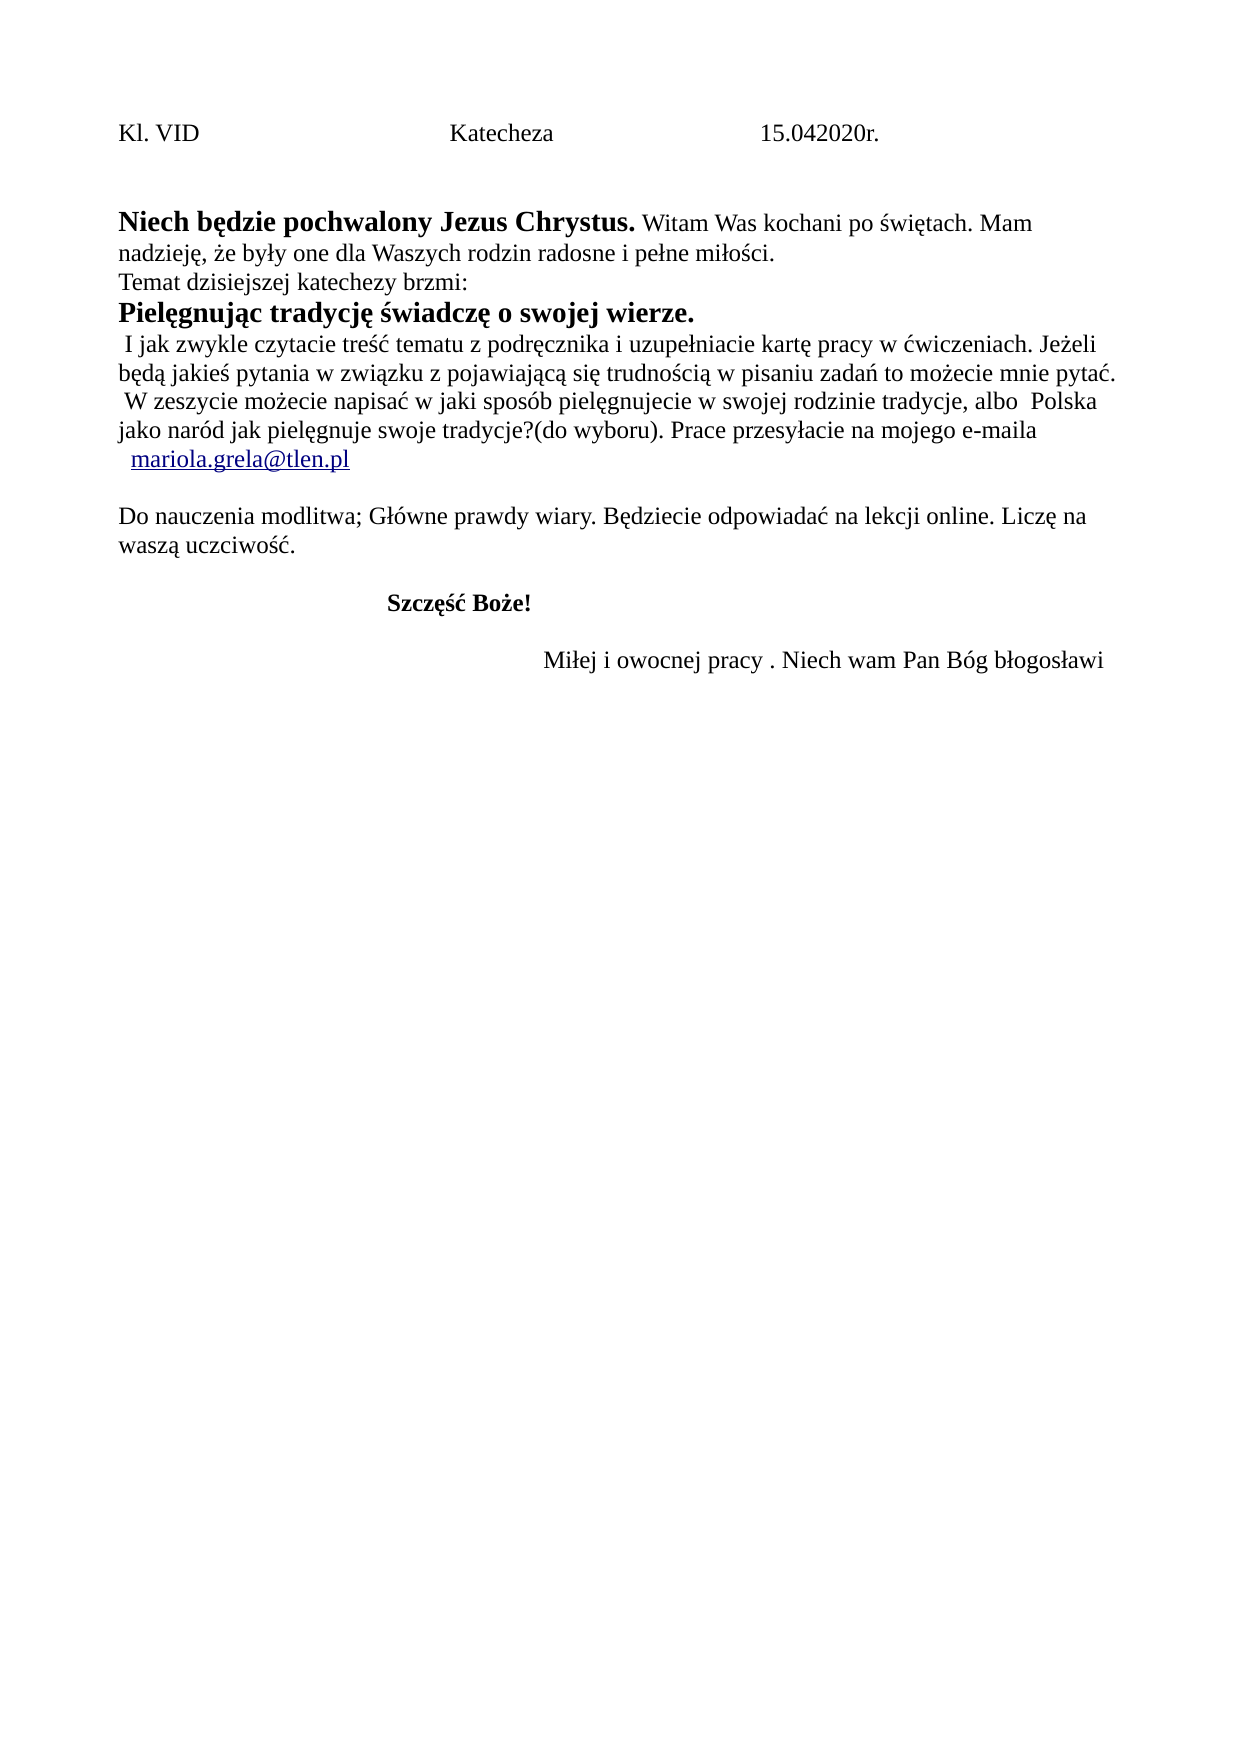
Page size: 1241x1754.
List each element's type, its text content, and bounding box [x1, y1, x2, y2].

text Do nauczenia modlitwa; Główne prawdy wiary. Będziecie odpowiadać na lekcji online. Liczę na waszą uczciwość. [118, 501, 1122, 559]
text Pielęgnując tradycję świadczę o swojej wierze. [118, 295, 1122, 329]
text Kl. VID Katecheza 15.042020r. [118, 118, 1122, 147]
text mariola.grela@tlen.pl [118, 444, 1122, 473]
text Szczęść Boże! [118, 588, 1122, 616]
text W zeszycie możecie napisać w jaki sposób pielęgnujecie w swojej rodzinie tradycje, albo Polska jako naród jak pielęgnuje swoje tradycje?(do wyboru). Prace przesyłacie na mojego e-maila [118, 386, 1122, 444]
text Niech będzie pochwalony Jezus Chrystus. Witam Was kochani po świętach. Mam nadzieję, że były one dla Waszych rodzin radosne i pełne miłości. [118, 204, 1122, 267]
text I jak zwykle czytacie treść tematu z podręcznika i uzupełniacie kartę pracy w ćwiczeniach. Jeżeli będą jakieś pytania w związku z pojawiającą się trudnością w pisaniu zadań to możecie mnie pytać. [118, 329, 1122, 386]
text Miłej i owocnej pracy . Niech wam Pan Bóg błogosławi [118, 645, 1122, 674]
text Temat dzisiejszej katechezy brzmi: [118, 267, 1122, 295]
